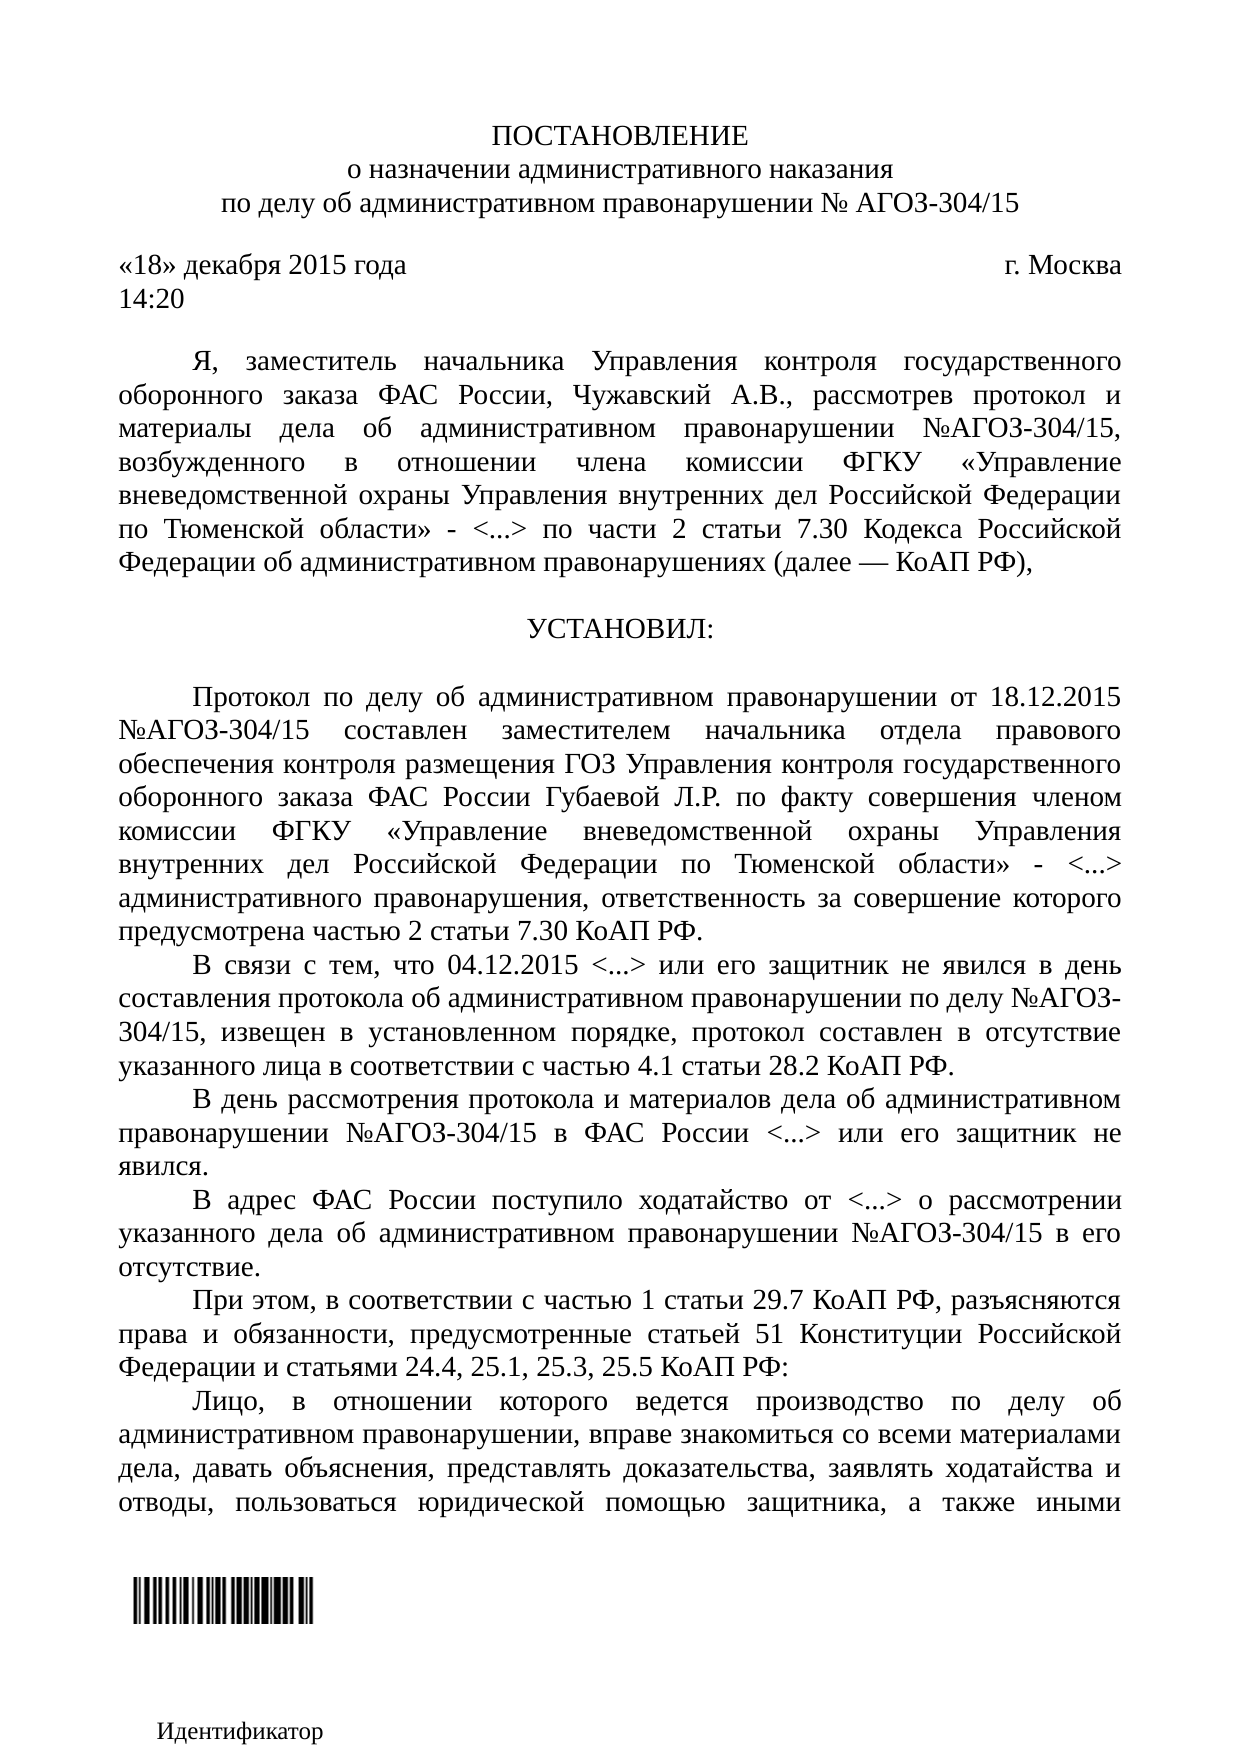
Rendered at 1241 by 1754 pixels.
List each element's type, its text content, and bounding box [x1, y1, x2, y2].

text При этом, в соответствии с частью 1 статьи 29.7 КоАП РФ, разъясняются права и обязанности, предусмотренные статьей 51 Конституции Российской Федерации и статьями 24.4, 25.1, 25.3, 25.5 КоАП РФ: [118, 1282, 1122, 1383]
text по делу об административном правонарушении № АГОЗ-304/15 [118, 185, 1122, 219]
text о назначении административного наказания [118, 152, 1122, 185]
text В связи с тем, что 04.12.2015 <...> или его защитник не явился в день составления протокола об административном правонарушении по делу №АГОЗ-304/15, извещен в установленном порядке, протокол составлен в отсутствие указанного лица в соответствии с частью 4.1 статьи 28.2 КоАП РФ. [118, 947, 1122, 1081]
text УСТАНОВИЛ: [118, 612, 1122, 645]
text Лицо, в отношении которого ведется производство по делу об административном правонарушении, вправе знакомиться со всеми материалами дела, давать объяснения, представлять доказательства, заявлять ходатайства и отводы, пользоваться юридической помощью защитника, а также иными [118, 1383, 1122, 1517]
text «18» декабря 2015 года г. Москва [118, 247, 1122, 281]
text В день рассмотрения протокола и материалов дела об административном правонарушении №АГОЗ-304/15 в ФАС России <...> или его защитник не явился. [118, 1081, 1122, 1182]
text Протокол по делу об административном правонарушении от 18.12.2015 №АГОЗ-304/15 составлен заместителем начальника отдела правового обеспечения контроля размещения ГОЗ Управления контроля государственного оборонного заказа ФАС России Губаевой Л.Р. по факту совершения членом комиссии ФГКУ «Управление вневедомственной охраны Управления внутренних дел Российской Федерации по Тюменской области» - <...> административного правонарушения, ответственность за совершение которого предусмотрена частью 2 статьи 7.30 КоАП РФ. [118, 679, 1122, 947]
text Я, заместитель начальника Управления контроля государственного оборонного заказа ФАС России, Чужавский А.В., рассмотрев протокол и материалы дела об административном правонарушении №АГОЗ-304/15, возбужденного в отношении члена комиссии ФГКУ «Управление вневедомственной охраны Управления внутренних дел Российской Федерации по Тюменской области» - <...> по части 2 статьи 7.30 Кодекса Российской Федерации об административном правонарушениях (далее — КоАП РФ), [118, 343, 1122, 578]
text 14:20 [118, 281, 1122, 314]
text ПОСТАНОВЛЕНИЕ [118, 118, 1122, 152]
text В адрес ФАС России поступило ходатайство от <...> о рассмотрении указанного дела об административном правонарушении №АГОЗ-304/15 в его отсутствие. [118, 1182, 1122, 1282]
picture [118, 1577, 331, 1624]
